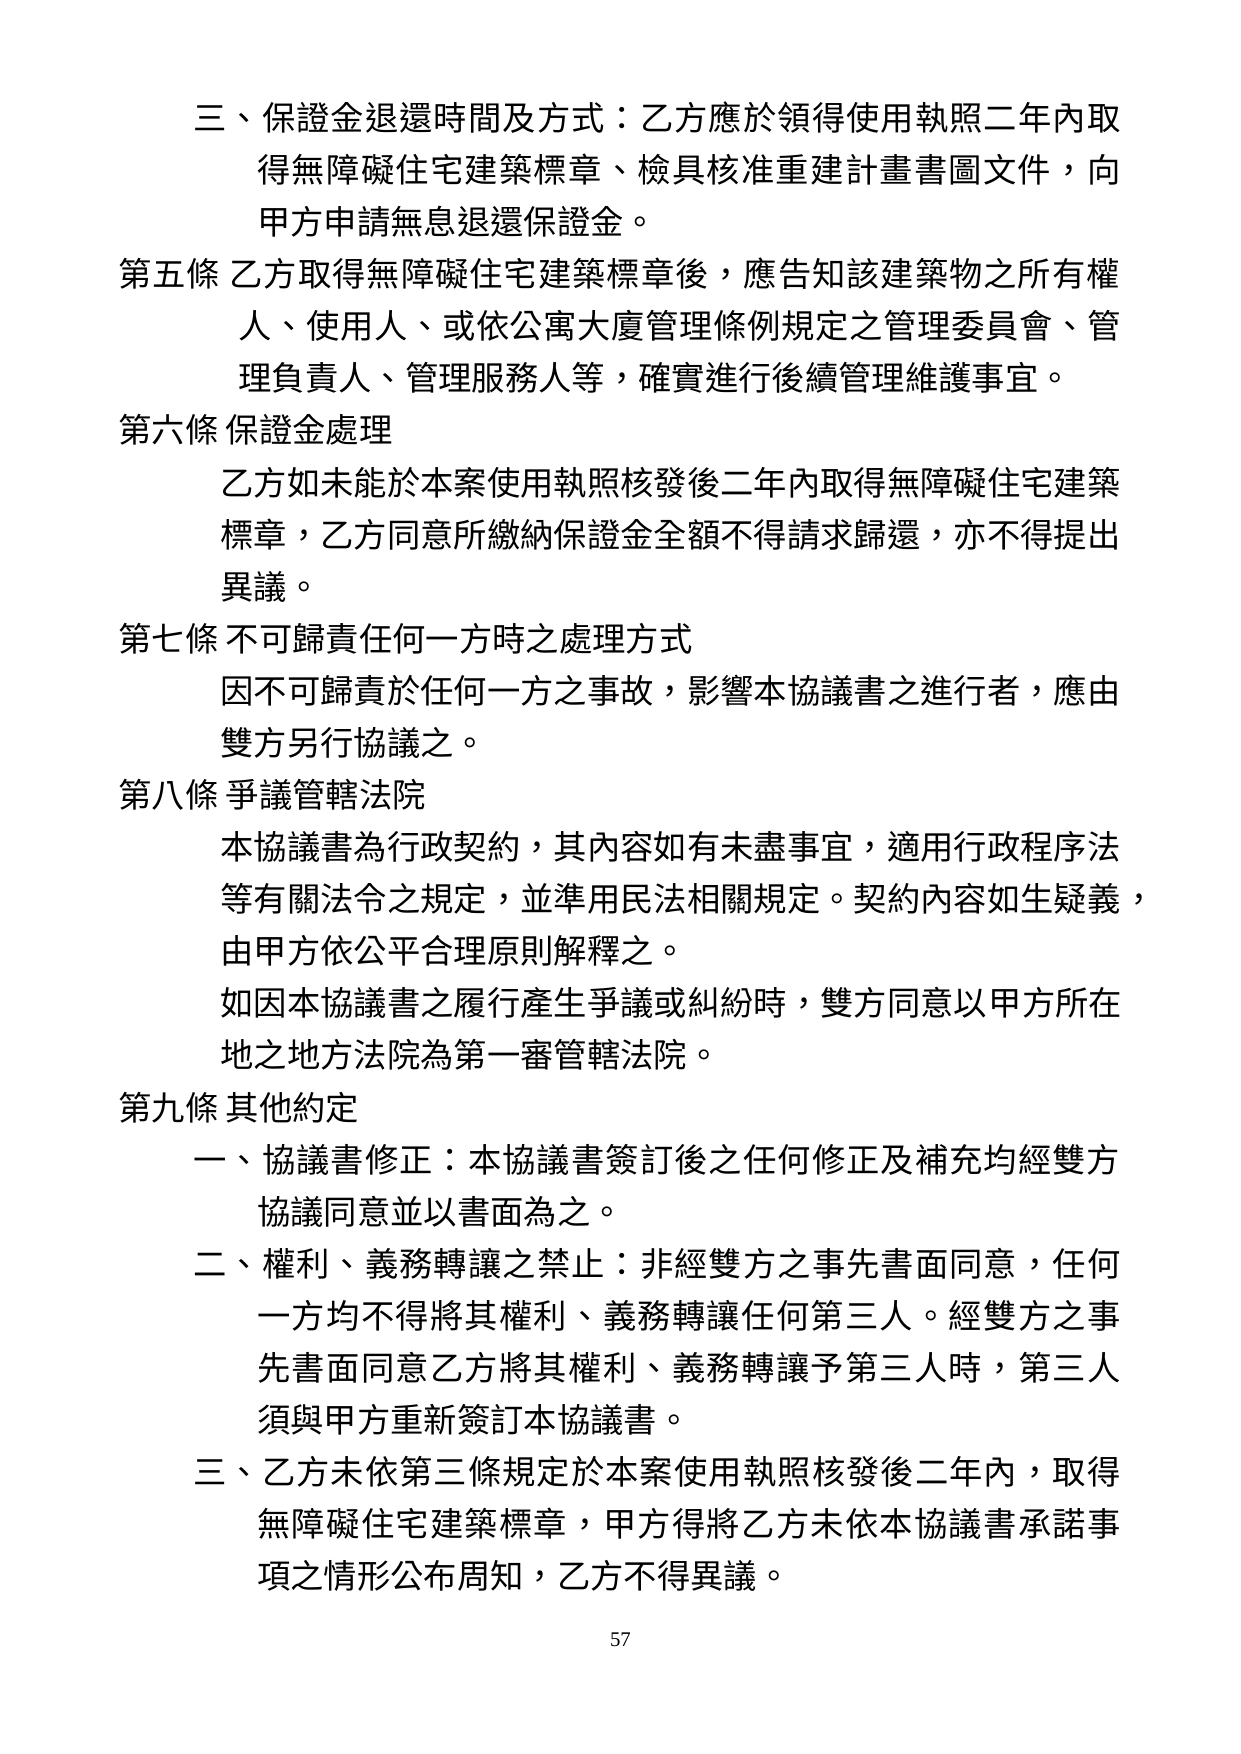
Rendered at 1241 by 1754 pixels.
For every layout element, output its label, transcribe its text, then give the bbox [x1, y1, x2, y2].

text 如因本協議書之履行產生爭議或糾紛時，雙方同意以甲方所在地之地方法院為第一審管轄法院。 [220, 974, 1122, 1078]
text 乙方如未能於本案使用執照核發後二年內取得無障礙住宅建築標章，乙方同意所繳納保證金全額不得請求歸還，亦不得提出異議。 [220, 453, 1122, 609]
text 第七條 不可歸責任何一方時之處理方式 [118, 609, 1122, 662]
text 第八條 爭議管轄法院 [118, 766, 1122, 818]
text 三、保證金退還時間及方式：乙方應於領得使用執照二年內取得無障礙住宅建築標章、檢具核准重建計畫書圖文件，向甲方申請無息退還保證金。 [193, 89, 1122, 245]
text 三、乙方未依第三條規定於本案使用執照核發後二年內，取得無障礙住宅建築標章，甲方得將乙方未依本協議書承諾事項之情形公布周知，乙方不得異議。 [193, 1443, 1122, 1599]
text 第九條 其他約定 [118, 1078, 1122, 1130]
text 第五條 乙方取得無障礙住宅建築標章後，應告知該建築物之所有權人、使用人、或依公寓大廈管理條例規定之管理委員會、管理負責人、管理服務人等，確實進行後續管理維護事宜。 [118, 245, 1122, 401]
text 第六條 保證金處理 [118, 401, 1122, 453]
text 二、權利、義務轉讓之禁止：非經雙方之事先書面同意，任何一方均不得將其權利、義務轉讓任何第三人。經雙方之事先書面同意乙方將其權利、義務轉讓予第三人時，第三人須與甲方重新簽訂本協議書。 [193, 1234, 1122, 1443]
text 一、協議書修正：本協議書簽訂後之任何修正及補充均經雙方協議同意並以書面為之。 [193, 1130, 1122, 1234]
text 本協議書為行政契約，其內容如有未盡事宜，適用行政程序法等有關法令之規定，並準用民法相關規定。契約內容如生疑義，由甲方依公平合理原則解釋之。 [220, 818, 1122, 974]
text 因不可歸責於任何一方之事故，影響本協議書之進行者，應由雙方另行協議之。 [220, 662, 1122, 766]
